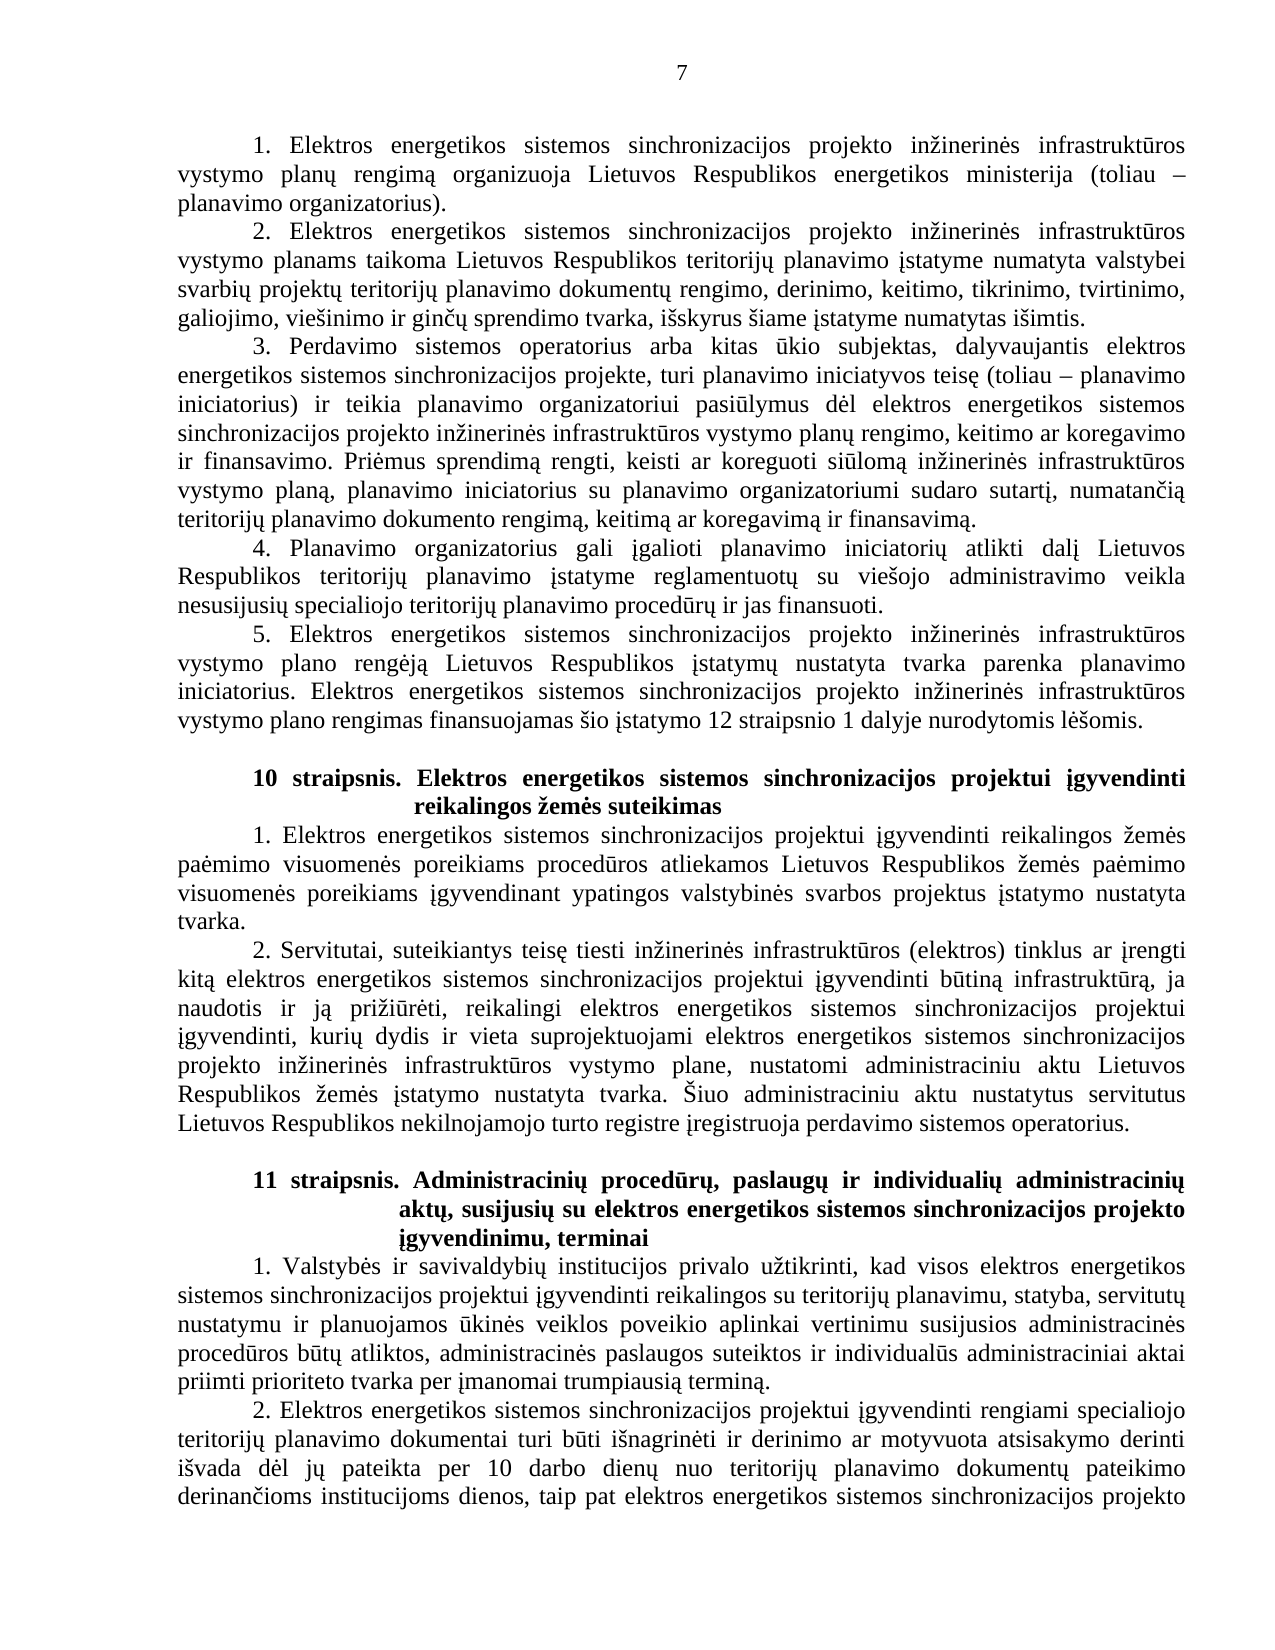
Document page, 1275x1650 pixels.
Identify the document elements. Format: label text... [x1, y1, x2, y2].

text 3. Perdavimo sistemos operatorius arba kitas ūkio subjektas, dalyvaujantis elektros energetikos sistemos sinchronizacijos projekte, turi planavimo iniciatyvos teisę (toliau – planavimo iniciatorius) ir teikia planavimo organizatoriui pasiūlymus dėl elektros energetikos sistemos sinchronizacijos projekto inžinerinės infrastruktūros vystymo planų rengimo, keitimo ar koregavimo ir finansavimo. Priėmus sprendimą rengti, keisti ar koreguoti siūlomą inžinerinės infrastruktūros vystymo planą, planavimo iniciatorius su planavimo organizatoriumi sudaro sutartį, numatančią teritorijų planavimo dokumento rengimą, keitimą ar koregavimą ir finansavimą. [177, 331, 1186, 533]
text 10 straipsnis. Elektros energetikos sistemos sinchronizacijos projektui įgyvendinti reikalingos žemės suteikimas [252, 763, 1186, 820]
text 2. Elektros energetikos sistemos sinchronizacijos projektui įgyvendinti rengiami specialiojo teritorijų planavimo dokumentai turi būti išnagrinėti ir derinimo ar motyvuota atsisakymo derinti išvada dėl jų pateikta per 10 darbo dienų nuo teritorijų planavimo dokumentų pateikimo derinančioms institucijoms dienos, taip pat elektros energetikos sistemos sinchronizacijos projekto [177, 1395, 1186, 1510]
text 4. Planavimo organizatorius gali įgalioti planavimo iniciatorių atlikti dalį Lietuvos Respublikos teritorijų planavimo įstatyme reglamentuotų su viešojo administravimo veikla nesusijusių specialiojo teritorijų planavimo procedūrų ir jas finansuoti. [177, 533, 1186, 619]
text 2. Servitutai, suteikiantys teisę tiesti inžinerinės infrastruktūros (elektros) tinklus ar įrengti kitą elektros energetikos sistemos sinchronizacijos projektui įgyvendinti būtiną infrastruktūrą, ja naudotis ir ją prižiūrėti, reikalingi elektros energetikos sistemos sinchronizacijos projektui įgyvendinti, kurių dydis ir vieta suprojektuojami elektros energetikos sistemos sinchronizacijos projekto inžinerinės infrastruktūros vystymo plane, nustatomi administraciniu aktu Lietuvos Respublikos žemės įstatymo nustatyta tvarka. Šiuo administraciniu aktu nustatytus servitutus Lietuvos Respublikos nekilnojamojo turto registre įregistruoja perdavimo sistemos operatorius. [177, 935, 1186, 1136]
text 1. Elektros energetikos sistemos sinchronizacijos projekto inžinerinės infrastruktūros vystymo planų rengimą organizuoja Lietuvos Respublikos energetikos ministerija (toliau – planavimo organizatorius). [177, 130, 1186, 216]
text 5. Elektros energetikos sistemos sinchronizacijos projekto inžinerinės infrastruktūros vystymo plano rengėją Lietuvos Respublikos įstatymų nustatyta tvarka parenka planavimo iniciatorius. Elektros energetikos sistemos sinchronizacijos projekto inžinerinės infrastruktūros vystymo plano rengimas finansuojamas šio įstatymo 12 straipsnio 1 dalyje nurodytomis lėšomis. [177, 619, 1186, 734]
text 1. Valstybės ir savivaldybių institucijos privalo užtikrinti, kad visos elektros energetikos sistemos sinchronizacijos projektui įgyvendinti reikalingos su teritorijų planavimu, statyba, servitutų nustatymu ir planuojamos ūkinės veiklos poveikio aplinkai vertinimu susijusios administracinės procedūros būtų atliktos, administracinės paslaugos suteiktos ir individualūs administraciniai aktai priimti prioriteto tvarka per įmanomai trumpiausią terminą. [177, 1251, 1186, 1395]
text 1. Elektros energetikos sistemos sinchronizacijos projektui įgyvendinti reikalingos žemės paėmimo visuomenės poreikiams procedūros atliekamos Lietuvos Respublikos žemės paėmimo visuomenės poreikiams įgyvendinant ypatingos valstybinės svarbos projektus įstatymo nustatyta tvarka. [177, 820, 1186, 935]
text 2. Elektros energetikos sistemos sinchronizacijos projekto inžinerinės infrastruktūros vystymo planams taikoma Lietuvos Respublikos teritorijų planavimo įstatyme numatyta valstybei svarbių projektų teritorijų planavimo dokumentų rengimo, derinimo, keitimo, tikrinimo, tvirtinimo, galiojimo, viešinimo ir ginčų sprendimo tvarka, išskyrus šiame įstatyme numatytas išimtis. [177, 216, 1186, 331]
text 11 straipsnis. Administracinių procedūrų, paslaugų ir individualių administracinių aktų, susijusių su elektros energetikos sistemos sinchronizacijos projekto įgyvendinimu, terminai [252, 1165, 1186, 1251]
